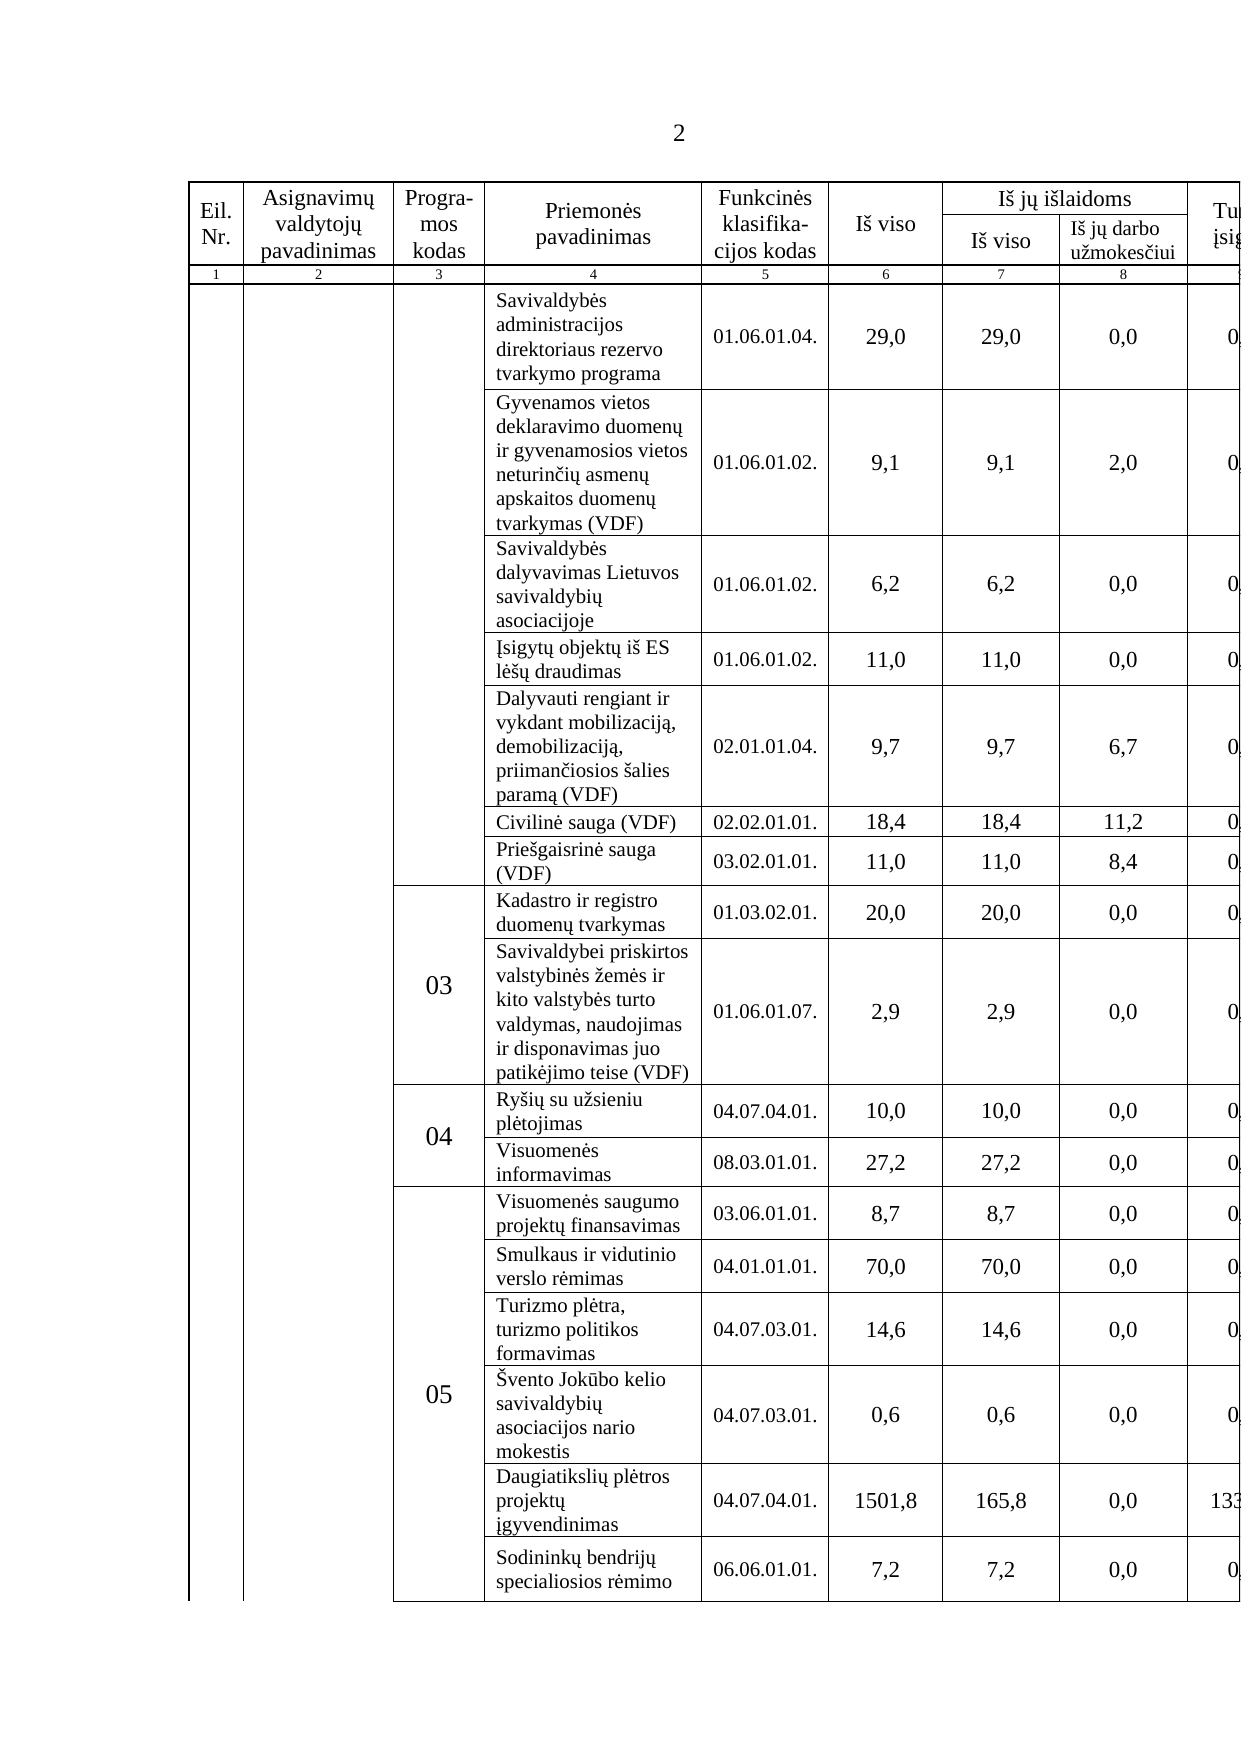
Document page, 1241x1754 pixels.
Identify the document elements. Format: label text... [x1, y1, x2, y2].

table_cell Daugiatikslių plėtros projektų įgyvendinimas [485, 1464, 701, 1536]
table_cell Kadastro ir registro duomenų tvarkymas [485, 886, 701, 938]
table_cell 0,0 [1060, 939, 1187, 1084]
table_cell Savivaldybei priskirtos valstybinės žemės ir kito valstybės turto valdymas, naudojimas ir disponavimas juo patikėjimo teise (VDF) [485, 939, 701, 1084]
table_cell Smulkaus ir vidutinio verslo rėmimas [485, 1240, 701, 1292]
table_cell 9 [1188, 266, 1239, 283]
table_cell 6,2 [943, 536, 1059, 632]
table_cell 1 [190, 266, 243, 283]
table_cell 8,7 [829, 1187, 942, 1239]
table_cell Civilinė sauga (VDF) [485, 807, 701, 836]
table_cell 2,9 [943, 939, 1059, 1084]
table_cell [244, 285, 393, 1601]
table_cell 11,0 [829, 633, 942, 685]
table_cell 02.01.01.04. [702, 686, 828, 806]
table_cell [394, 285, 484, 885]
table_cell 0,0 [1188, 1187, 1239, 1239]
table_cell Gyvenamos vietos deklaravimo duomenų ir gyvenamosios vietos neturinčių asmenų apskaitos duomenų tvarkymas (VDF) [485, 390, 701, 534]
table_cell 04.07.03.01. [702, 1293, 828, 1365]
table_cell Dalyvauti rengiant ir vykdant mobilizaciją, demobilizaciją, priimančiosios šalies paramą (VDF) [485, 686, 701, 806]
table_header Iš jų išlaidoms [943, 183, 1187, 214]
table_cell 7 [943, 266, 1059, 283]
table_cell 0,0 [1188, 1366, 1239, 1463]
table_cell Priešgaisrinė sauga (VDF) [485, 837, 701, 885]
table_cell 08.03.01.01. [702, 1138, 828, 1186]
table_cell Savivaldybės administracijos direktoriaus rezervo tvarkymo programa [485, 285, 701, 389]
table_header Iš viso [829, 183, 942, 264]
table_cell 6,7 [1060, 686, 1187, 806]
table_cell 9,1 [943, 390, 1059, 534]
table_cell 0,0 [1060, 536, 1187, 632]
table_cell Iš viso [943, 215, 1059, 264]
table_cell 29,0 [943, 285, 1059, 389]
table_cell 7,2 [829, 1537, 942, 1601]
table_cell 0,0 [1060, 1187, 1187, 1239]
table_cell 14,6 [943, 1293, 1059, 1365]
table_cell Visuomenės saugumo projektų finansavimas [485, 1187, 701, 1239]
table_cell 20,0 [943, 886, 1059, 938]
table_cell 01.06.01.02. [702, 633, 828, 685]
table_cell 0,0 [1188, 807, 1239, 836]
table_cell 03.06.01.01. [702, 1187, 828, 1239]
table_cell 29,0 [829, 285, 942, 389]
table_cell 02.02.01.01. [702, 807, 828, 836]
table_cell 4 [485, 266, 701, 283]
table_header Asignavimų valdytojų pavadinimas [244, 183, 393, 264]
table_cell 0,0 [1060, 1293, 1187, 1365]
table_cell 27,2 [943, 1138, 1059, 1186]
table_cell Turizmo plėtra, turizmo politikos formavimas [485, 1293, 701, 1365]
table_cell 0,0 [1060, 285, 1187, 389]
table_cell 01.03.02.01. [702, 886, 828, 938]
table_cell 6 [829, 266, 942, 283]
table_cell 0,0 [1188, 686, 1239, 806]
table_cell Visuomenės informavimas [485, 1138, 701, 1186]
table_cell 0,0 [1188, 633, 1239, 685]
table_cell 0,0 [1188, 1293, 1239, 1365]
table_cell 6,2 [829, 536, 942, 632]
table_cell 11,0 [829, 837, 942, 885]
table_cell 8,7 [943, 1187, 1059, 1239]
table_cell 0,0 [1188, 1085, 1239, 1137]
table_cell 27,2 [829, 1138, 942, 1186]
table_cell 01.06.01.02. [702, 536, 828, 632]
table_cell 05 [394, 1187, 484, 1601]
table_cell 01.06.01.07. [702, 939, 828, 1084]
table_cell 70,0 [829, 1240, 942, 1292]
table_cell 10,0 [829, 1085, 942, 1137]
table_cell 01.06.01.02. [702, 390, 828, 534]
table_cell 11,2 [1060, 807, 1187, 836]
table_cell 8,4 [1060, 837, 1187, 885]
table_header Progra-mos kodas [394, 183, 484, 264]
table_cell Savivaldybės dalyvavimas Lietuvos savivaldybių asociacijoje [485, 536, 701, 632]
table_cell 2 [244, 266, 393, 283]
table_cell 0,0 [1060, 1464, 1187, 1536]
table_cell 0,0 [1188, 837, 1239, 885]
table_cell 0,0 [1060, 1240, 1187, 1292]
table_cell [190, 285, 243, 1601]
table_cell 01.06.01.04. [702, 285, 828, 389]
table_cell 04.07.04.01. [702, 1464, 828, 1536]
table_cell 0,0 [1188, 1240, 1239, 1292]
table_cell 165,8 [943, 1464, 1059, 1536]
table_cell 0,0 [1188, 285, 1239, 389]
table_header Funkcinės klasifika-cijos kodas [702, 183, 828, 264]
table_cell 0,6 [943, 1366, 1059, 1463]
table_cell 04 [394, 1085, 484, 1186]
table_cell 04.01.01.01. [702, 1240, 828, 1292]
table_cell 0,0 [1060, 1085, 1187, 1137]
table_cell 0,0 [1060, 633, 1187, 685]
table_cell 04.07.04.01. [702, 1085, 828, 1137]
table_cell 0,0 [1060, 886, 1187, 938]
table_cell 0,0 [1188, 1537, 1239, 1601]
table_cell 04.07.03.01. [702, 1366, 828, 1463]
table_cell 3 [394, 266, 484, 283]
table_cell 1501,8 [829, 1464, 942, 1536]
table_cell 0,0 [1060, 1537, 1187, 1601]
table_cell 9,7 [829, 686, 942, 806]
table_cell Įsigytų objektų iš ES lėšų draudimas [485, 633, 701, 685]
table_cell 11,0 [943, 837, 1059, 885]
table_cell 0,0 [1060, 1366, 1187, 1463]
table_cell 18,4 [943, 807, 1059, 836]
table_cell 0,0 [1188, 886, 1239, 938]
table_header Eil. Nr. [190, 183, 243, 264]
table_cell 03 [394, 886, 484, 1084]
table_header Turtui įsigyti [1188, 183, 1239, 264]
table_cell Iš jų darbo užmokesčiui [1060, 215, 1187, 264]
table_cell Ryšių su užsieniu plėtojimas [485, 1085, 701, 1137]
table_header Priemonės pavadinimas [485, 183, 701, 264]
table_cell 2,0 [1060, 390, 1187, 534]
table_cell 9,1 [829, 390, 942, 534]
table_cell 70,0 [943, 1240, 1059, 1292]
table_cell 9,7 [943, 686, 1059, 806]
table_cell 2,9 [829, 939, 942, 1084]
table_cell 0,0 [1188, 390, 1239, 534]
table_cell 0,6 [829, 1366, 942, 1463]
table_cell 14,6 [829, 1293, 942, 1365]
table_cell 1336,0 [1188, 1464, 1239, 1536]
table_cell 03.02.01.01. [702, 837, 828, 885]
table_cell 11,0 [943, 633, 1059, 685]
table_cell 5 [702, 266, 828, 283]
table_cell 0,0 [1188, 939, 1239, 1084]
table_cell Sodininkų bendrijų specialiosios rėmimo [485, 1537, 701, 1601]
table_cell 06.06.01.01. [702, 1537, 828, 1601]
table_cell 0,0 [1060, 1138, 1187, 1186]
table_cell 10,0 [943, 1085, 1059, 1137]
table_cell 0,0 [1188, 1138, 1239, 1186]
table_cell 8 [1060, 266, 1187, 283]
table_cell 18,4 [829, 807, 942, 836]
table_cell 7,2 [943, 1537, 1059, 1601]
table_cell 20,0 [829, 886, 942, 938]
table_cell 0,0 [1188, 536, 1239, 632]
table_cell Švento Jokūbo kelio savivaldybių asociacijos nario mokestis [485, 1366, 701, 1463]
